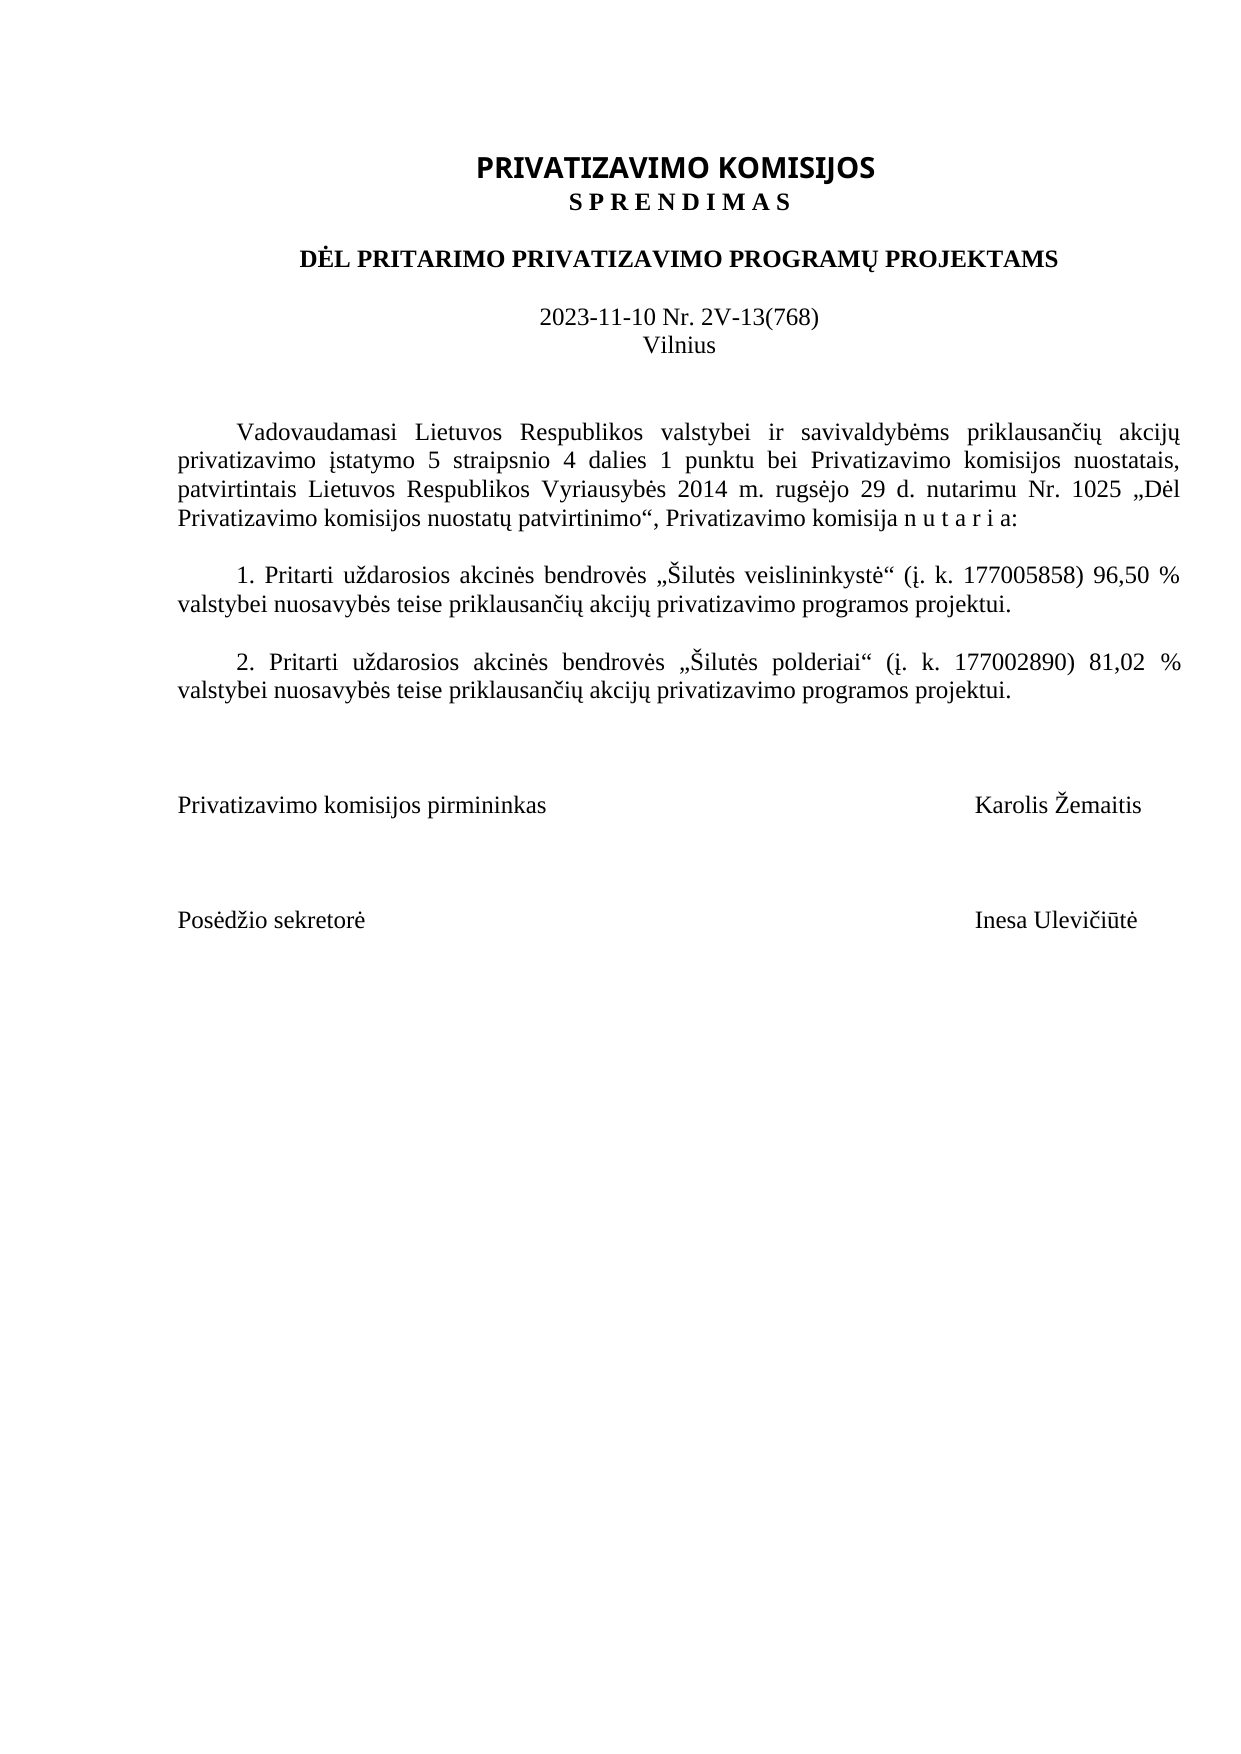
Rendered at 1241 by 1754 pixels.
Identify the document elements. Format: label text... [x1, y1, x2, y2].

text 1. Pritarti uždarosios akcinės bendrovės „Šilutės veislininkystė“ (į. k. 177005858) 96,50 % valstybei nuosavybės teise priklausančių akcijų privatizavimo programos projektui. [177, 560, 1181, 618]
text Vilnius [177, 330, 1181, 359]
text 2. Pritarti uždarosios akcinės bendrovės „Šilutės polderiai“ (į. k. 177002890) 81,02 % valstybei nuosavybės teise priklausančių akcijų privatizavimo programos projektui. [177, 647, 1181, 704]
text DĖL PRITARIMO PRIVATIZAVIMO PROGRAMŲ PROJEKTAMS [177, 244, 1181, 273]
text S P R E N D I M A S [177, 187, 1181, 215]
text PRIVATIZAVIMO KOMISIJOS [177, 147, 1181, 187]
text Vadovaudamasi Lietuvos Respublikos valstybei ir savivaldybėms priklausančių akcijų privatizavimo įstatymo 5 straipsnio 4 dalies 1 punktu bei Privatizavimo komisijos nuostatais, patvirtintais Lietuvos Respublikos Vyriausybės 2014 m. rugsėjo 29 d. nutarimu Nr. 1025 „Dėl Privatizavimo komisijos nuostatų patvirtinimo“, Privatizavimo komisija n u t a r i a: [177, 417, 1181, 532]
text Posėdžio sekretorė Inesa Ulevičiūtė [177, 905, 1181, 934]
text Privatizavimo komisijos pirmininkas Karolis Žemaitis [177, 790, 1181, 819]
text 2023-11-10 Nr. 2V-13(768) [177, 302, 1181, 330]
